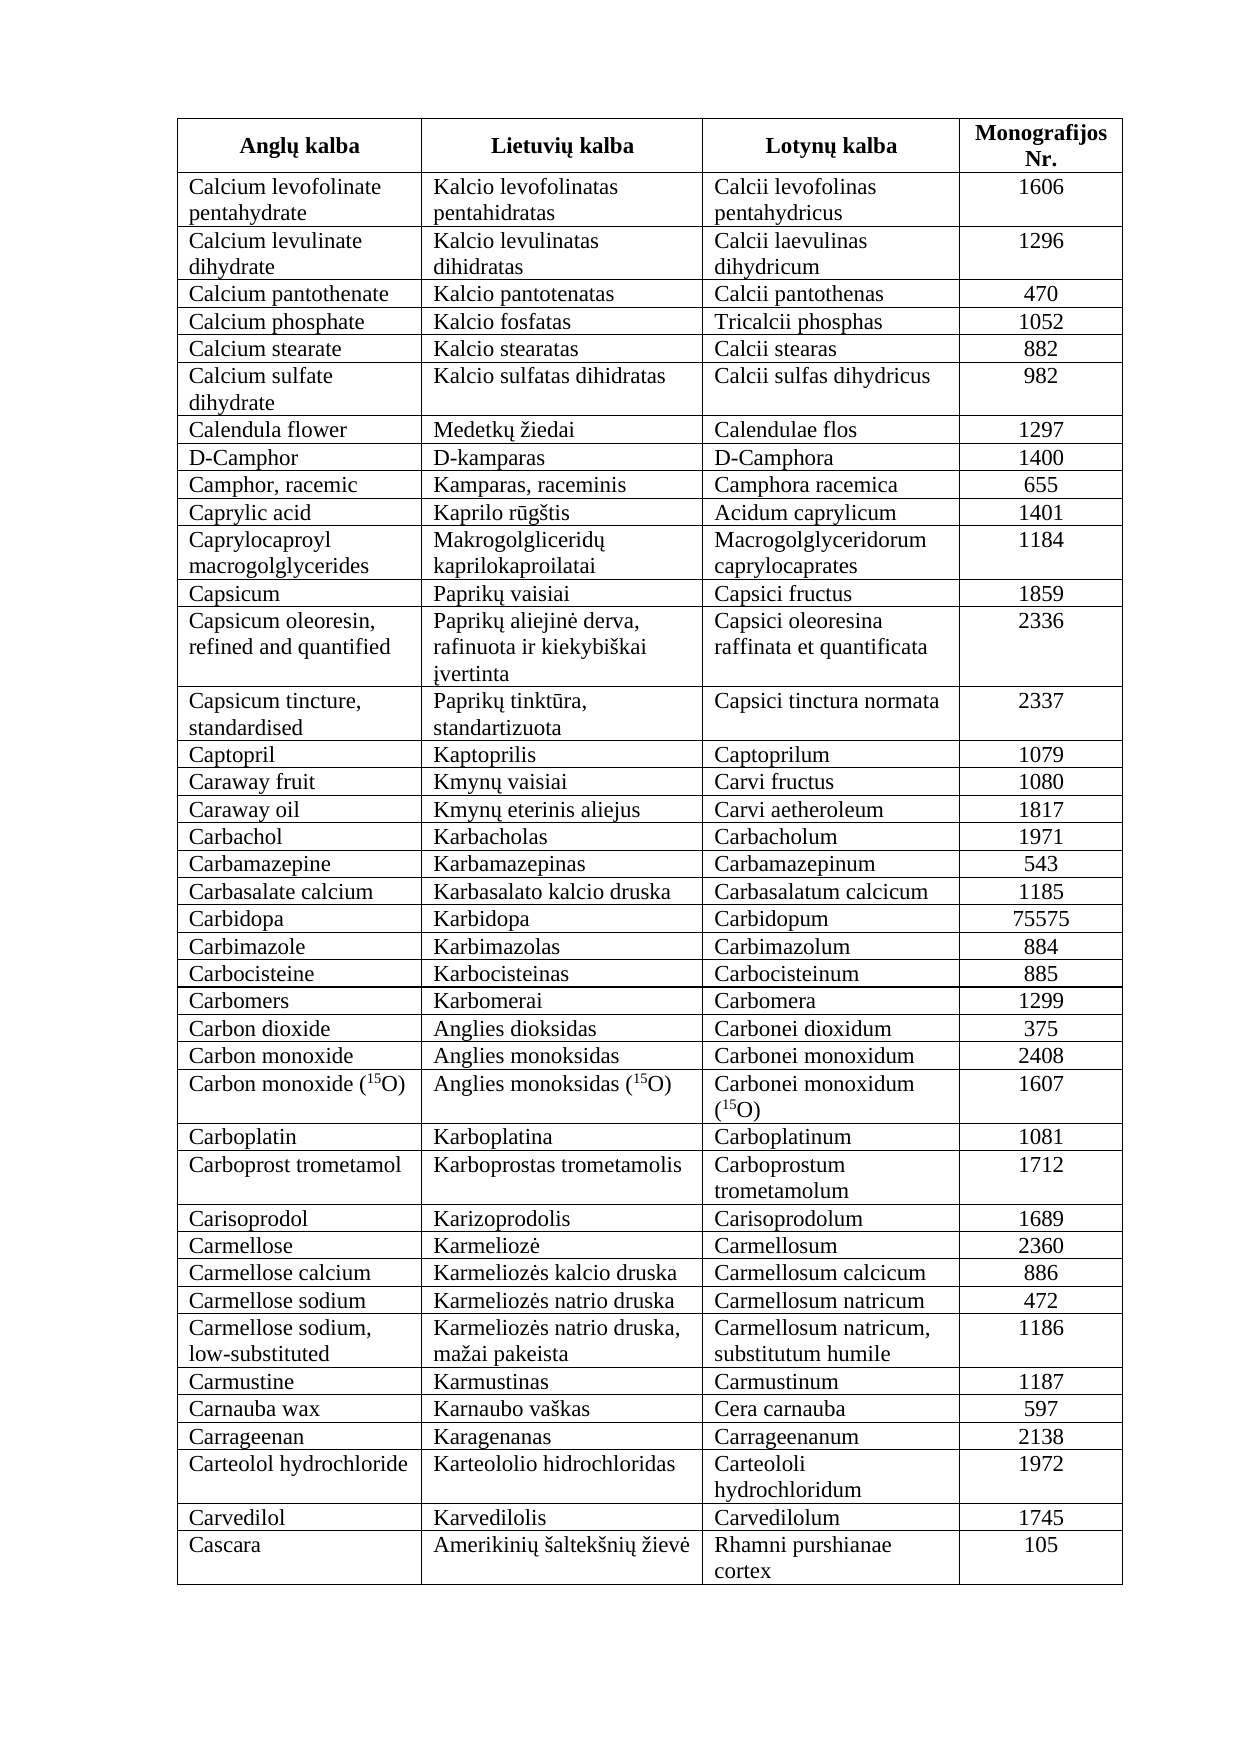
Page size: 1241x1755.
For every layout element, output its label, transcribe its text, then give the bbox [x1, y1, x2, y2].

table_cell Paprikų vaisiai [422, 580, 702, 606]
table_cell 1081 [960, 1124, 1122, 1150]
table_cell Carteolol hydrochloride [178, 1450, 421, 1503]
table_cell Karagenanas [422, 1423, 702, 1449]
table_cell Macrogolglyceridorum caprylocaprates [703, 526, 959, 579]
table_cell Rhamni purshianae cortex [703, 1531, 959, 1584]
table_cell 1745 [960, 1504, 1122, 1530]
table_cell Carmellose calcium [178, 1259, 421, 1286]
table_cell Kalcio levofolinatas pentahidratas [422, 173, 702, 226]
table_cell Capsici fructus [703, 580, 959, 606]
table_cell Calcii stearas [703, 335, 959, 362]
table_cell Captopril [178, 741, 421, 767]
table_cell Karbocisteinas [422, 960, 702, 986]
table_cell Carmellose sodium [178, 1287, 421, 1313]
table_cell 1607 [960, 1070, 1122, 1122]
table_cell 1689 [960, 1205, 1122, 1231]
table_cell Kalcio pantotenatas [422, 280, 702, 307]
table_cell Capsicum tincture, standardised [178, 687, 421, 740]
table_cell Caprylic acid [178, 499, 421, 525]
table_cell Kaprilo rūgštis [422, 499, 702, 525]
table_cell 2337 [960, 687, 1122, 740]
table_header Anglų kalba [178, 119, 421, 172]
table_cell Carboplatin [178, 1124, 421, 1150]
table_cell Carbamazepine [178, 851, 421, 877]
table_cell 885 [960, 960, 1122, 986]
table_cell Calcium pantothenate [178, 280, 421, 307]
table_cell Karbacholas [422, 823, 702, 849]
table_cell Carbacholum [703, 823, 959, 849]
table_cell 1185 [960, 878, 1122, 904]
table_cell 1859 [960, 580, 1122, 606]
table_cell Carmustinum [703, 1368, 959, 1394]
table_cell Tricalcii phosphas [703, 308, 959, 334]
table_header Lietuvių kalba [422, 119, 702, 172]
table_cell 543 [960, 851, 1122, 877]
table_cell Karboprostas trometamolis [422, 1151, 702, 1203]
table_cell 1971 [960, 823, 1122, 849]
table_cell 1297 [960, 416, 1122, 443]
table_header Monografijos Nr. [960, 119, 1122, 172]
table_cell 1184 [960, 526, 1122, 579]
table_cell 2138 [960, 1423, 1122, 1449]
table_cell Cascara [178, 1531, 421, 1584]
table_cell 375 [960, 1015, 1122, 1041]
table_cell Karmeliozės natrio druska [422, 1287, 702, 1313]
table_cell Kalcio levulinatas dihidratas [422, 227, 702, 279]
table_cell Kaptoprilis [422, 741, 702, 767]
table_cell Kalcio stearatas [422, 335, 702, 362]
table_cell Calcii laevulinas dihydricum [703, 227, 959, 279]
table_cell Karbidopa [422, 905, 702, 932]
table_cell Carbonei dioxidum [703, 1015, 959, 1041]
table_cell Calcium sulfate dihydrate [178, 363, 421, 415]
table_cell 1606 [960, 173, 1122, 226]
table_cell Carrageenanum [703, 1423, 959, 1449]
table_cell Karizoprodolis [422, 1205, 702, 1231]
table_cell Paprikų tinktūra, standartizuota [422, 687, 702, 740]
table_cell Carbachol [178, 823, 421, 849]
table_cell Capsicum [178, 580, 421, 606]
table_cell Karbamazepinas [422, 851, 702, 877]
table_cell Caprylocaproyl macrogolglycerides [178, 526, 421, 579]
table_cell 1187 [960, 1368, 1122, 1394]
table_cell Calendulae flos [703, 416, 959, 443]
table_cell Carteololi hydrochloridum [703, 1450, 959, 1503]
table_cell Carbomera [703, 988, 959, 1014]
table_cell 1079 [960, 741, 1122, 767]
table_cell 2360 [960, 1232, 1122, 1258]
table_cell Carisoprodol [178, 1205, 421, 1231]
table_cell Karmustinas [422, 1368, 702, 1394]
table_cell Paprikų aliejinė derva, rafinuota ir kiekybiškai įvertinta [422, 607, 702, 686]
table_cell 1052 [960, 308, 1122, 334]
table_cell Carbamazepinum [703, 851, 959, 877]
table_cell Karmeliozės kalcio druska [422, 1259, 702, 1286]
table_cell Carbon monoxide [178, 1042, 421, 1069]
table_cell 1972 [960, 1450, 1122, 1503]
table_cell Calcium phosphate [178, 308, 421, 334]
table_cell Karteololio hidrochloridas [422, 1450, 702, 1503]
table_cell Karvedilolis [422, 1504, 702, 1530]
table_cell 1712 [960, 1151, 1122, 1203]
table_cell Karmeliozė [422, 1232, 702, 1258]
table_cell Carbimazole [178, 933, 421, 959]
table_cell 2336 [960, 607, 1122, 686]
table_cell Capsici tinctura normata [703, 687, 959, 740]
table_cell 1400 [960, 444, 1122, 470]
table_cell Capsici oleoresina raffinata et quantificata [703, 607, 959, 686]
table_cell Carbon monoxide (15O) [178, 1070, 421, 1122]
table_cell Makrogolgliceridų kaprilokaproilatai [422, 526, 702, 579]
table_cell Carisoprodolum [703, 1205, 959, 1231]
table_cell 982 [960, 363, 1122, 415]
table_cell Medetkų žiedai [422, 416, 702, 443]
table_cell 886 [960, 1259, 1122, 1286]
table_cell Kmynų eterinis aliejus [422, 796, 702, 822]
table_cell Carvedilol [178, 1504, 421, 1530]
table_cell 884 [960, 933, 1122, 959]
table_cell Carbimazolum [703, 933, 959, 959]
table_cell Karboplatina [422, 1124, 702, 1150]
table_cell Carbonei monoxidum [703, 1042, 959, 1069]
table_cell Calcium levulinate dihydrate [178, 227, 421, 279]
table_cell Anglies monoksidas [422, 1042, 702, 1069]
table_cell Calcium levofolinate pentahydrate [178, 173, 421, 226]
table_cell D-kamparas [422, 444, 702, 470]
table_cell Carmustine [178, 1368, 421, 1394]
table_cell Carbidopa [178, 905, 421, 932]
table_cell Carmellosum natricum [703, 1287, 959, 1313]
table_cell Carbocisteine [178, 960, 421, 986]
table_cell Carboplatinum [703, 1124, 959, 1150]
table_cell D-Camphor [178, 444, 421, 470]
table_cell Carbonei monoxidum (15O) [703, 1070, 959, 1122]
table_cell Carmellosum calcicum [703, 1259, 959, 1286]
table_cell 472 [960, 1287, 1122, 1313]
table_cell Anglies dioksidas [422, 1015, 702, 1041]
table_cell 1296 [960, 227, 1122, 279]
table_cell 1401 [960, 499, 1122, 525]
table_cell Carbidopum [703, 905, 959, 932]
table_cell Camphora racemica [703, 471, 959, 497]
table_cell Kmynų vaisiai [422, 768, 702, 795]
table_cell Carmellosum natricum, substitutum humile [703, 1314, 959, 1367]
table_cell Amerikinių šaltekšnių žievė [422, 1531, 702, 1584]
table_cell Karnaubo vaškas [422, 1395, 702, 1422]
table_cell Carvedilolum [703, 1504, 959, 1530]
table_cell Carboprost trometamol [178, 1151, 421, 1203]
table_cell Calcium stearate [178, 335, 421, 362]
table_cell 882 [960, 335, 1122, 362]
table_cell Acidum caprylicum [703, 499, 959, 525]
table_cell 105 [960, 1531, 1122, 1584]
table_cell Carmellose sodium, low-substituted [178, 1314, 421, 1367]
table_cell D-Camphora [703, 444, 959, 470]
table_cell Cera carnauba [703, 1395, 959, 1422]
table_cell 1186 [960, 1314, 1122, 1367]
table_cell Karbimazolas [422, 933, 702, 959]
table_cell Carbon dioxide [178, 1015, 421, 1041]
table_cell Calcii levofolinas pentahydricus [703, 173, 959, 226]
table_cell Calcii sulfas dihydricus [703, 363, 959, 415]
table_cell Carbocisteinum [703, 960, 959, 986]
table_cell Caraway fruit [178, 768, 421, 795]
table_cell Camphor, racemic [178, 471, 421, 497]
table_cell Carvi fructus [703, 768, 959, 795]
table_cell Calcii pantothenas [703, 280, 959, 307]
table_cell Anglies monoksidas (15O) [422, 1070, 702, 1122]
table_cell Capsicum oleoresin, refined and quantified [178, 607, 421, 686]
table_cell Karbasalato kalcio druska [422, 878, 702, 904]
table_cell 1080 [960, 768, 1122, 795]
table_cell Carnauba wax [178, 1395, 421, 1422]
table_cell 597 [960, 1395, 1122, 1422]
table_cell Karbomerai [422, 988, 702, 1014]
table_cell Carrageenan [178, 1423, 421, 1449]
table_cell Carvi aetheroleum [703, 796, 959, 822]
table_cell Kalcio sulfatas dihidratas [422, 363, 702, 415]
table_cell Kamparas, raceminis [422, 471, 702, 497]
table_cell 2408 [960, 1042, 1122, 1069]
table_cell Carmellose [178, 1232, 421, 1258]
table_cell 470 [960, 280, 1122, 307]
table_header Lotynų kalba [703, 119, 959, 172]
table_cell Carbasalate calcium [178, 878, 421, 904]
table_cell Caraway oil [178, 796, 421, 822]
table_cell Captoprilum [703, 741, 959, 767]
table_cell Carbomers [178, 988, 421, 1014]
table_cell Carbasalatum calcicum [703, 878, 959, 904]
table_cell Carboprostum trometamolum [703, 1151, 959, 1203]
table_cell Carmellosum [703, 1232, 959, 1258]
table_cell 1817 [960, 796, 1122, 822]
table_cell 75575 [960, 905, 1122, 932]
table_cell 1299 [960, 988, 1122, 1014]
table_cell Kalcio fosfatas [422, 308, 702, 334]
table_cell 655 [960, 471, 1122, 497]
table_cell Calendula flower [178, 416, 421, 443]
table_cell Karmeliozės natrio druska, mažai pakeista [422, 1314, 702, 1367]
